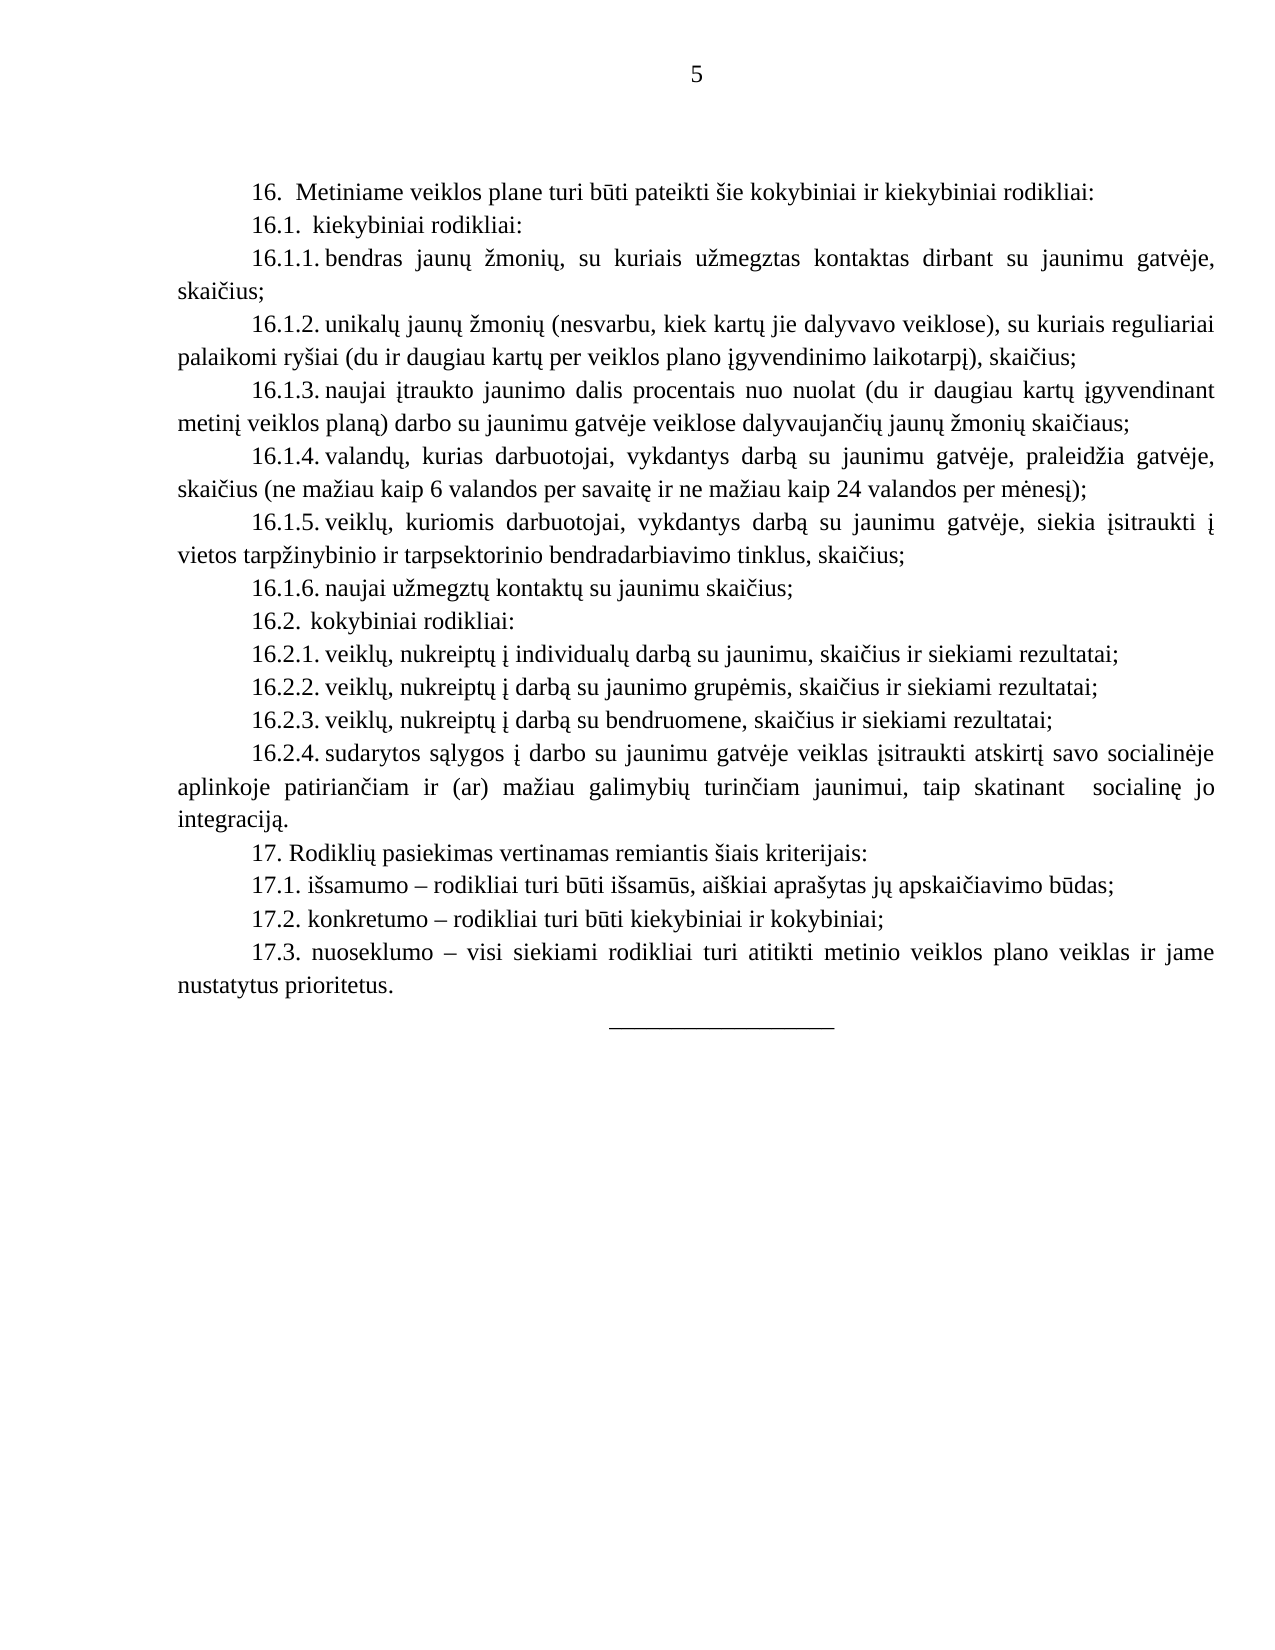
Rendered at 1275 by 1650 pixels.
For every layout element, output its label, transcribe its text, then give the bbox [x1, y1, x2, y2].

text 16.1.1. bendras jaunų žmonių, su kuriais užmegztas kontaktas dirbant su jaunimu gatvėje, skaičius; [177, 243, 1216, 305]
text 16. Metiniame veiklos plane turi būti pateikti šie kokybiniai ir kiekybiniai rodikliai: [177, 177, 1216, 206]
text 17.3. nuoseklumo – visi siekiami rodikliai turi atitikti metinio veiklos plano veiklas ir jame nustatytus prioritetus. [177, 937, 1216, 998]
text 16.1. kiekybiniai rodikliai: [177, 210, 1216, 239]
text 16.2.4. sudarytos sąlygos į darbo su jaunimu gatvėje veiklas įsitraukti atskirtį savo socialinėje aplinkoje patiriančiam ir (ar) mažiau galimybių turinčiam jaunimui, taip skatinant socialinę jo integraciją. [177, 738, 1216, 833]
text 17.2. konkretumo – rodikliai turi būti kiekybiniai ir kokybiniai; [177, 904, 1216, 932]
text 16.1.4. valandų, kurias darbuotojai, vykdantys darbą su jaunimu gatvėje, praleidžia gatvėje, skaičius (ne mažiau kaip 6 valandos per savaitę ir ne mažiau kaip 24 valandos per mėnesį); [177, 441, 1216, 503]
text 16.1.6. naujai užmegztų kontaktų su jaunimu skaičius; [251, 573, 1216, 602]
text 16.2.3. veiklų, nukreiptų į darbą su bendruomene, skaičius ir siekiami rezultatai; [177, 706, 1216, 734]
text 17.1. išsamumo – rodikliai turi būti išsamūs, aiškiai aprašytas jų apskaičiavimo būdas; [177, 871, 1216, 899]
text 17. Rodiklių pasiekimas vertinamas remiantis šiais kriterijais: [177, 838, 1216, 866]
text 16.1.2. unikalų jaunų žmonių (nesvarbu, kiek kartų jie dalyvavo veiklose), su kuriais reguliariai palaikomi ryšiai (du ir daugiau kartų per veiklos plano įgyvendinimo laikotarpį), skaičius; [177, 309, 1216, 371]
text 16.2. kokybiniai rodikliai: [251, 606, 1216, 635]
text 16.2.1. veiklų, nukreiptų į individualų darbą su jaunimu, skaičius ir siekiami rezultatai; [177, 639, 1216, 668]
text 16.2.2. veiklų, nukreiptų į darbą su jaunimo grupėmis, skaičius ir siekiami rezultatai; [177, 672, 1216, 701]
text 16.1.3. naujai įtraukto jaunimo dalis procentais nuo nuolat (du ir daugiau kartų įgyvendinant metinį veiklos planą) darbo su jaunimu gatvėje veiklose dalyvaujančių jaunų žmonių skaičiaus; [177, 375, 1216, 437]
text __________________ [227, 1003, 1216, 1031]
text 16.1.5. veiklų, kuriomis darbuotojai, vykdantys darbą su jaunimu gatvėje, siekia įsitraukti į vietos tarpžinybinio ir tarpsektorinio bendradarbiavimo tinklus, skaičius; [177, 507, 1216, 569]
